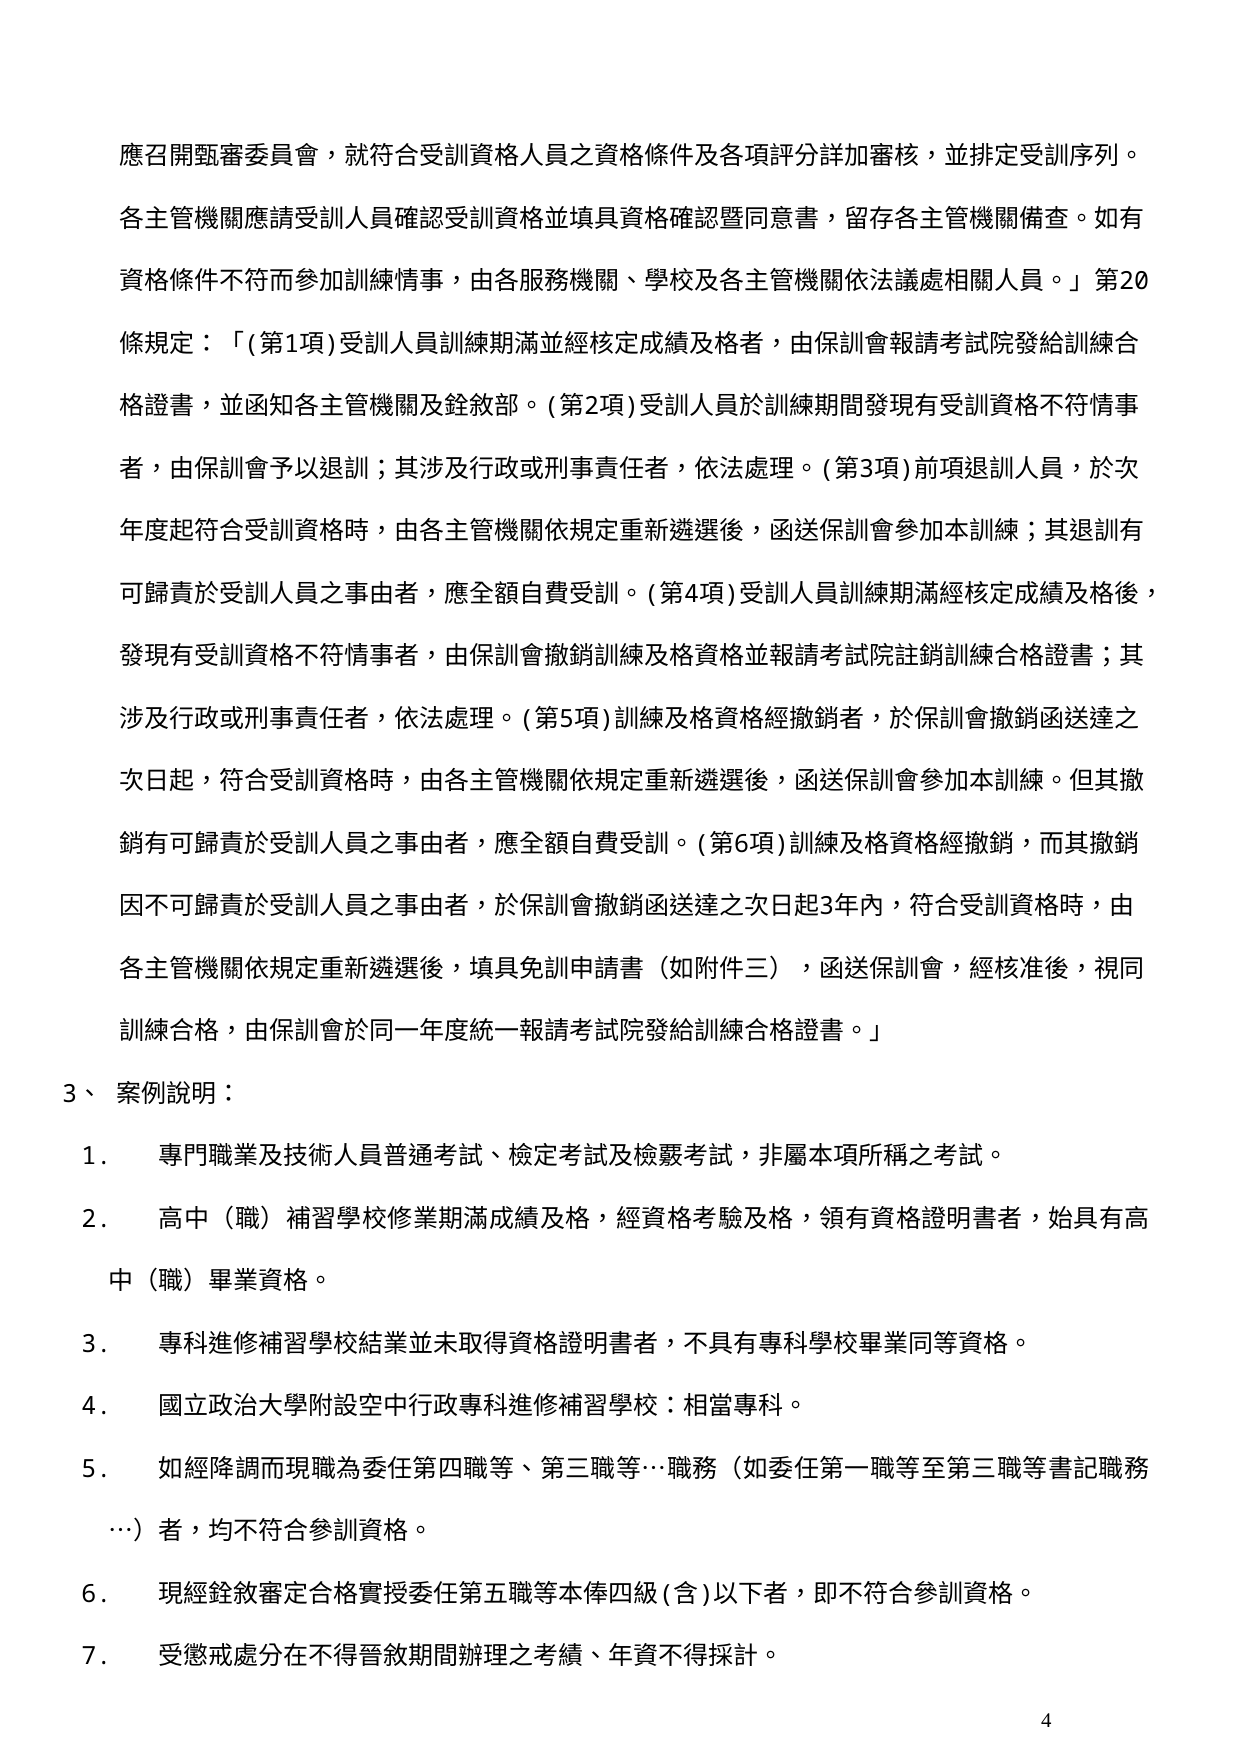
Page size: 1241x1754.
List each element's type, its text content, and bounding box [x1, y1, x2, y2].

list 受懲戒處分在不得晉敘期間辦理之考績、年資不得採計。 [81, 1612, 1152, 1674]
list 現經銓敘審定合格實授委任第五職等本俸四級(含)以下者，即不符合參訓資格。 [81, 1549, 1152, 1612]
list 委升薦訓練辦法第9條第1項規定：「各服務機關、學校及各主管機關審核參加本訓練人員時，應召開甄審委員會，就符合受訓資格人員之資格條件及各項評分詳加審核，並排定受訓序列。各主管機關應請受訓人員確認受訓資格並填具資格確認暨同意書，留存各主管機關備查。如有資格條件不符而參加訓練情事，由各服務機關、學校及各主管機關依法議處相關人員。」第20條規定：「(第1項)受訓人員訓練期滿並經核定成績及格者，由保訓會報請考試院發給訓練合格證書，並函知各主管機關及銓敘部。(第2項)受訓人員於訓練期間發現有受訓資格不符情事者，由保訓會予以退訓；其涉及行政或刑事責任者，依法處理。(第3項)前項退訓人員，於次年度起符合受訓資格時，由各主管機關依規定重新遴選後，函送保訓會參加本訓練；其退訓有可歸責於受訓人員之事由者，應全額自費受訓。(第4項)受訓人員訓練期滿經核定成績及格後，發現有受訓資格不符情事者，由保訓會撤銷訓練及格資格並報請考試院註銷訓練合格證書；其涉及行政或刑事責任者，依法處理。(第5項)訓練及格資格經撤銷者，於保訓會撤銷函送達之次日起，符合受訓資格時，由各主管機關依規定重新遴選後，函送保訓會參加本訓練。但其撤銷有可歸責於受訓人員之事由者，應全額自費受訓。(第6項)訓練及格資格經撤銷，而其撤銷因不可歸責於受訓人員之事由者，於保訓會撤銷函送達之次日起3年內，符合受訓資格時，由各主管機關依規定重新遴選後，填具免訓申請書（如附件三），函送保訓會，經核准後，視同訓練合格，由保訓會於同一年度統一報請考試院發給訓練合格證書。」 [62, 112, 1152, 1049]
list 專門職業及技術人員普通考試、檢定考試及檢覈考試，非屬本項所稱之考試。 [81, 1112, 1152, 1174]
list 國立政治大學附設空中行政專科進修補習學校：相當專科。 [81, 1362, 1152, 1424]
list 如經降調而現職為委任第四職等、第三職等…職務（如委任第一職等至第三職等書記職務…）者，均不符合參訓資格。 [81, 1424, 1152, 1549]
list 案例說明： [62, 1049, 1152, 1112]
list 高中（職）補習學校修業期滿成績及格，經資格考驗及格，領有資格證明書者，始具有高中（職）畢業資格。 [81, 1174, 1152, 1299]
list 專科進修補習學校結業並未取得資格證明書者，不具有專科學校畢業同等資格。 [81, 1299, 1152, 1362]
